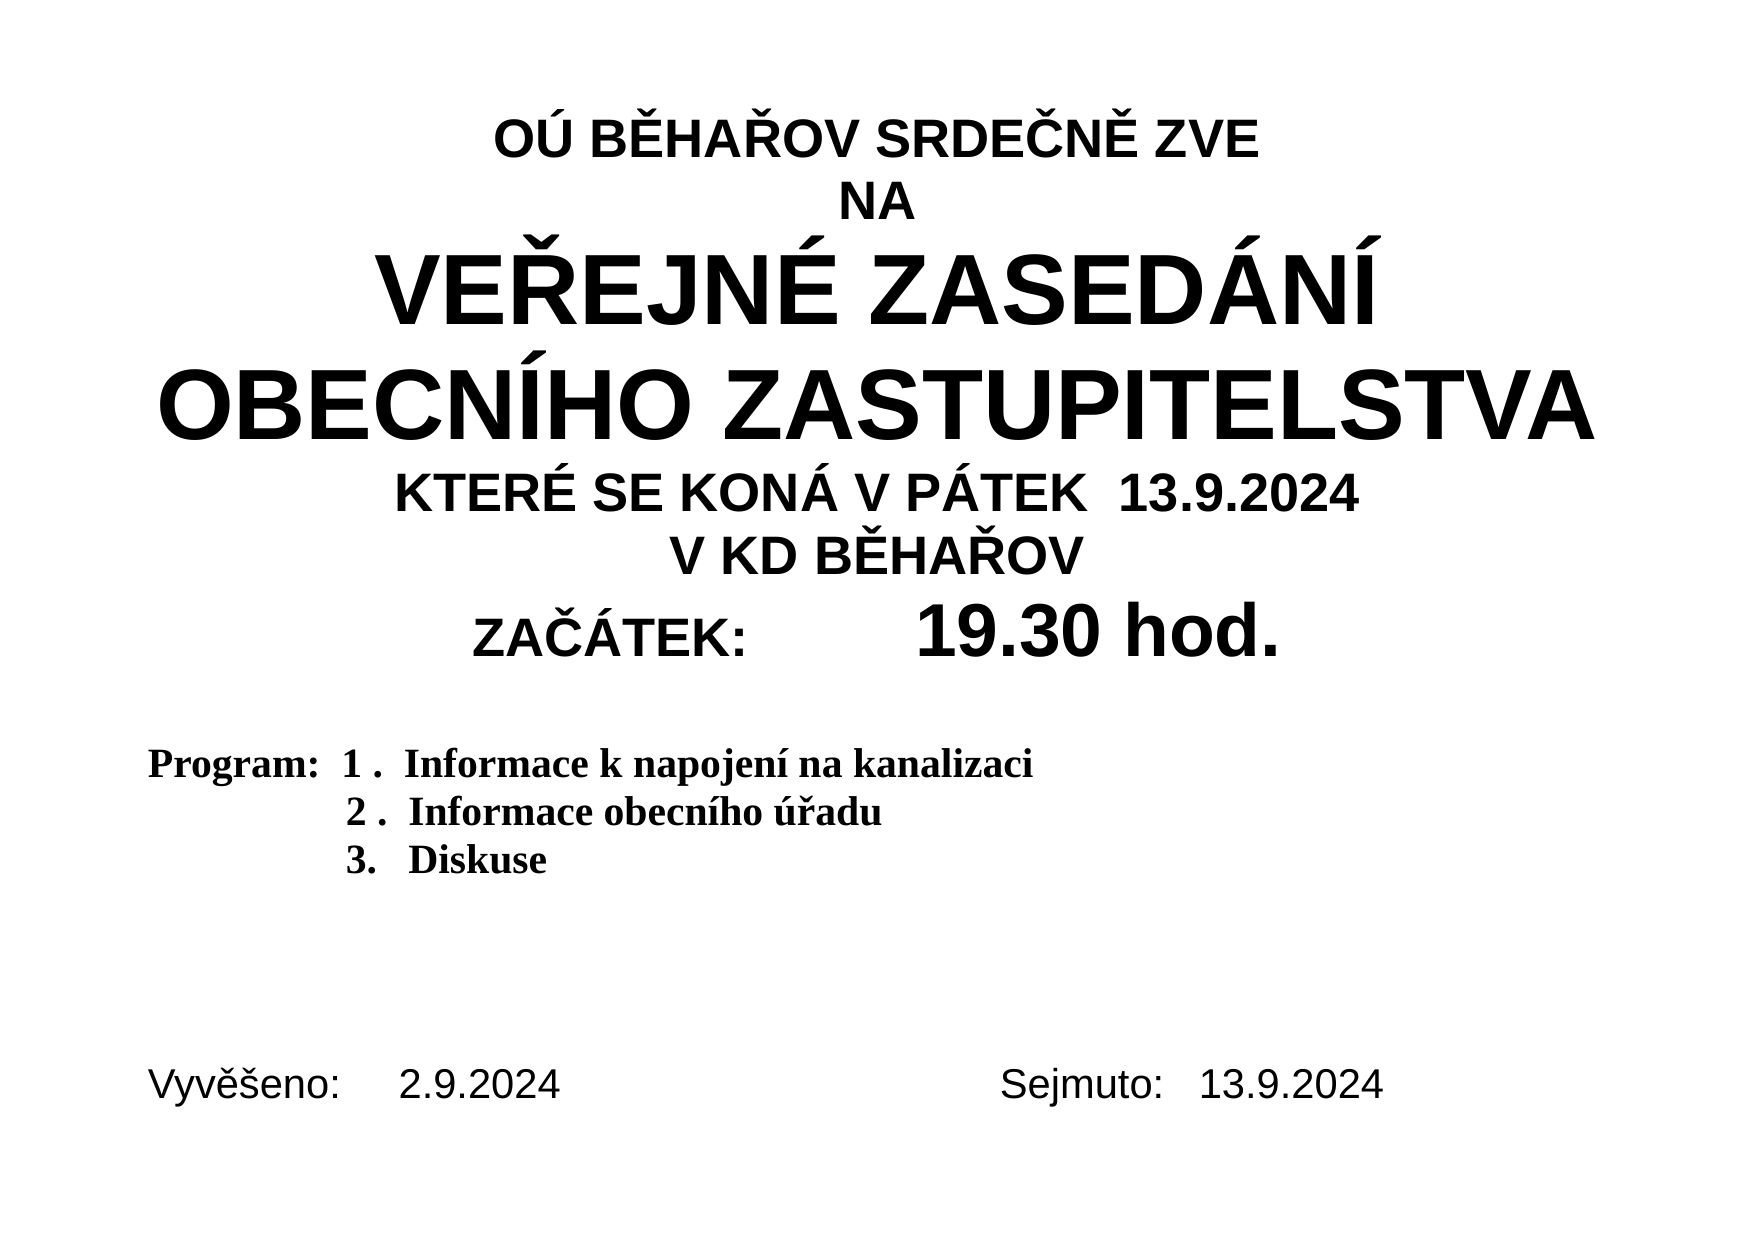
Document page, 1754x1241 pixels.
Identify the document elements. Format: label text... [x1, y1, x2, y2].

text OBECNÍHO ZASTUPITELSTVA KTERÉ SE KONÁ V PÁTEK 13.9.2024 [148, 346, 1606, 523]
text Program: 1 . Informace k napojení na kanalizaci [148, 739, 1606, 787]
text V KD BĚHAŘOV [148, 523, 1606, 586]
text Vyvěšeno: 2.9.2024 Sejmuto: 13.9.2024 [148, 1060, 1606, 1108]
text 2 . Informace obecního úřadu [148, 787, 1606, 835]
text OÚ BĚHAŘOV SRDEČNĚ ZVE [148, 106, 1606, 169]
text 3. Diskuse [148, 835, 1606, 883]
text NA [148, 169, 1606, 231]
text VEŘEJNÉ ZASEDÁNÍ [148, 231, 1606, 346]
text ZAČÁTEK: 19.30 hod. [148, 586, 1606, 672]
